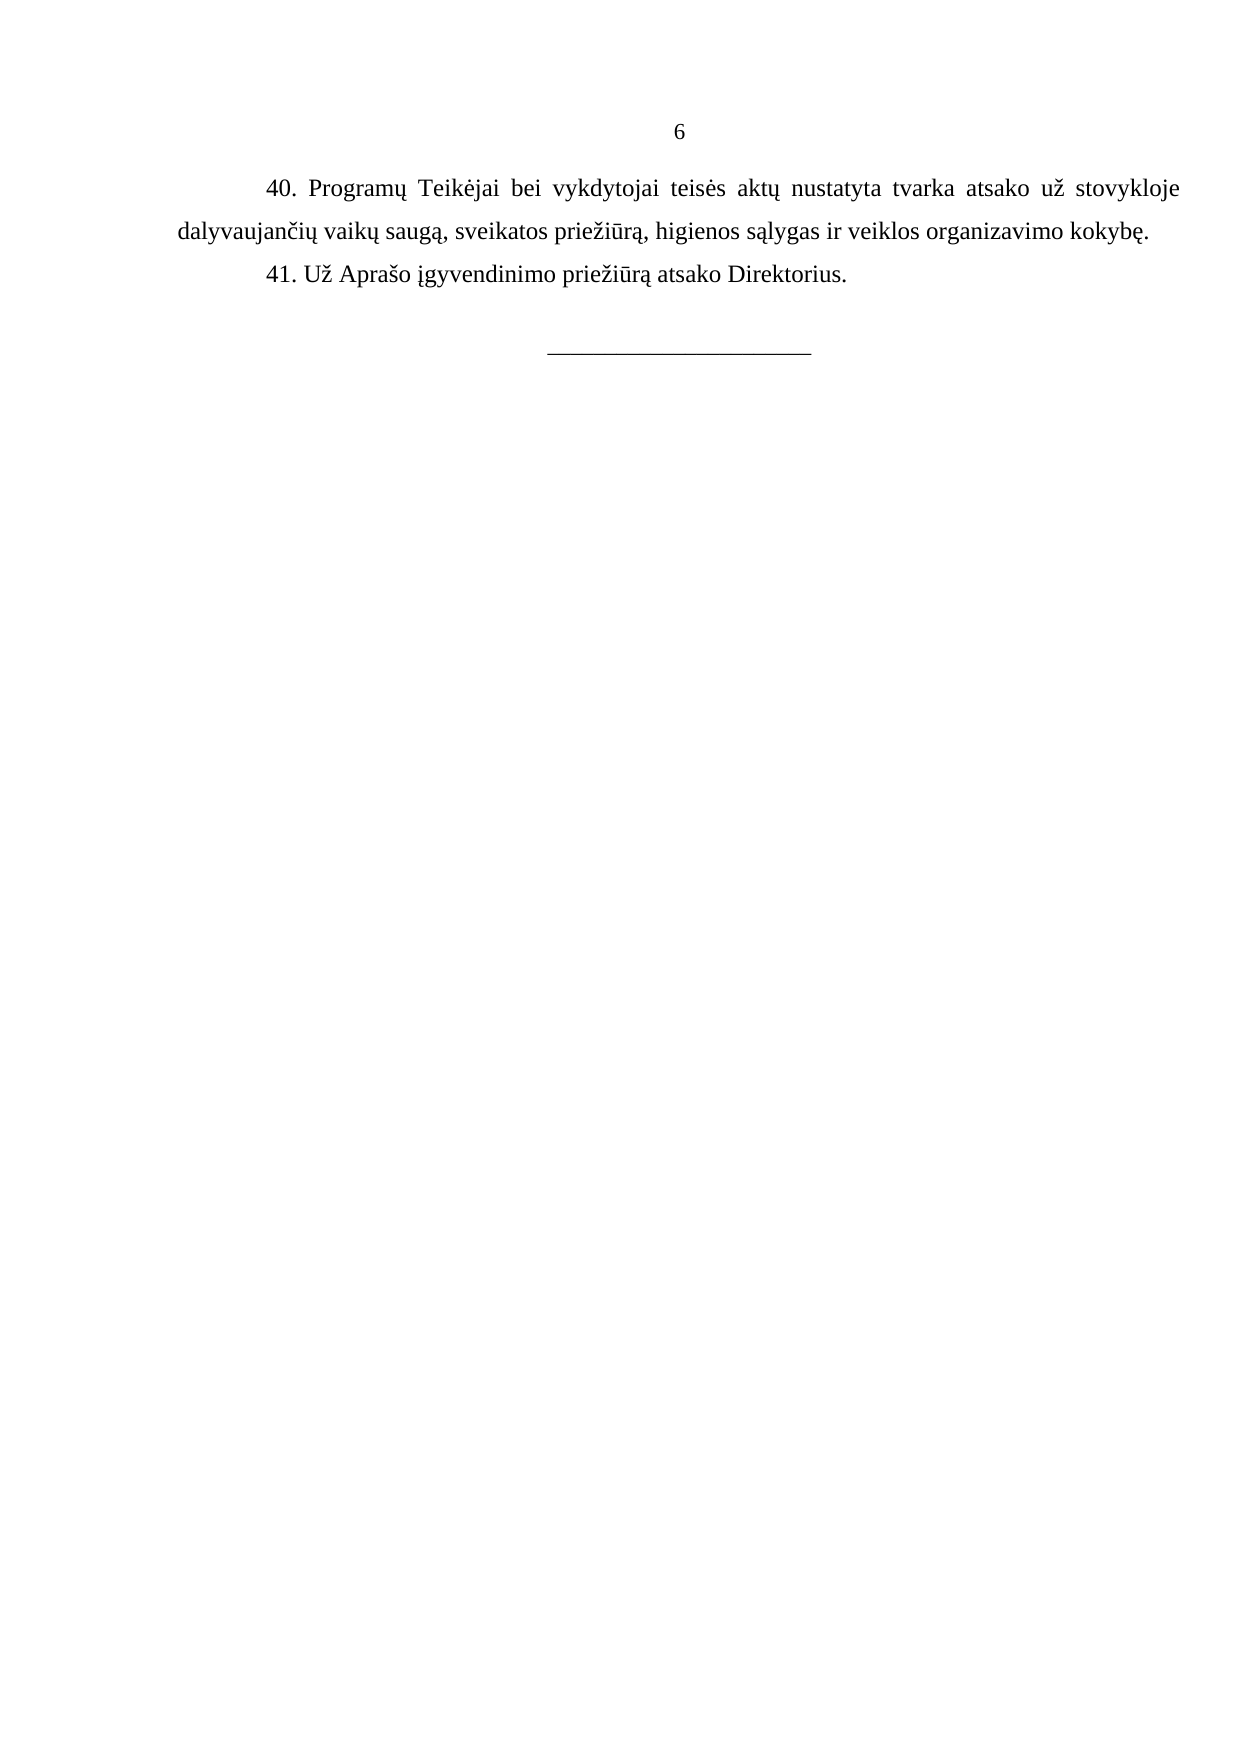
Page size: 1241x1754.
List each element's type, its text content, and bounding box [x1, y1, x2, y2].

text 40. Programų Teikėjai bei vykdytojai teisės aktų nustatyta tvarka atsako už stovykloje dalyvaujančių vaikų saugą, sveikatos priežiūrą, higienos sąlygas ir veiklos organizavimo kokybę. [177, 173, 1181, 245]
text 41. Už Aprašo įgyvendinimo priežiūrą atsako Direktorius. [177, 259, 1181, 288]
text _______________________ [177, 331, 1181, 358]
